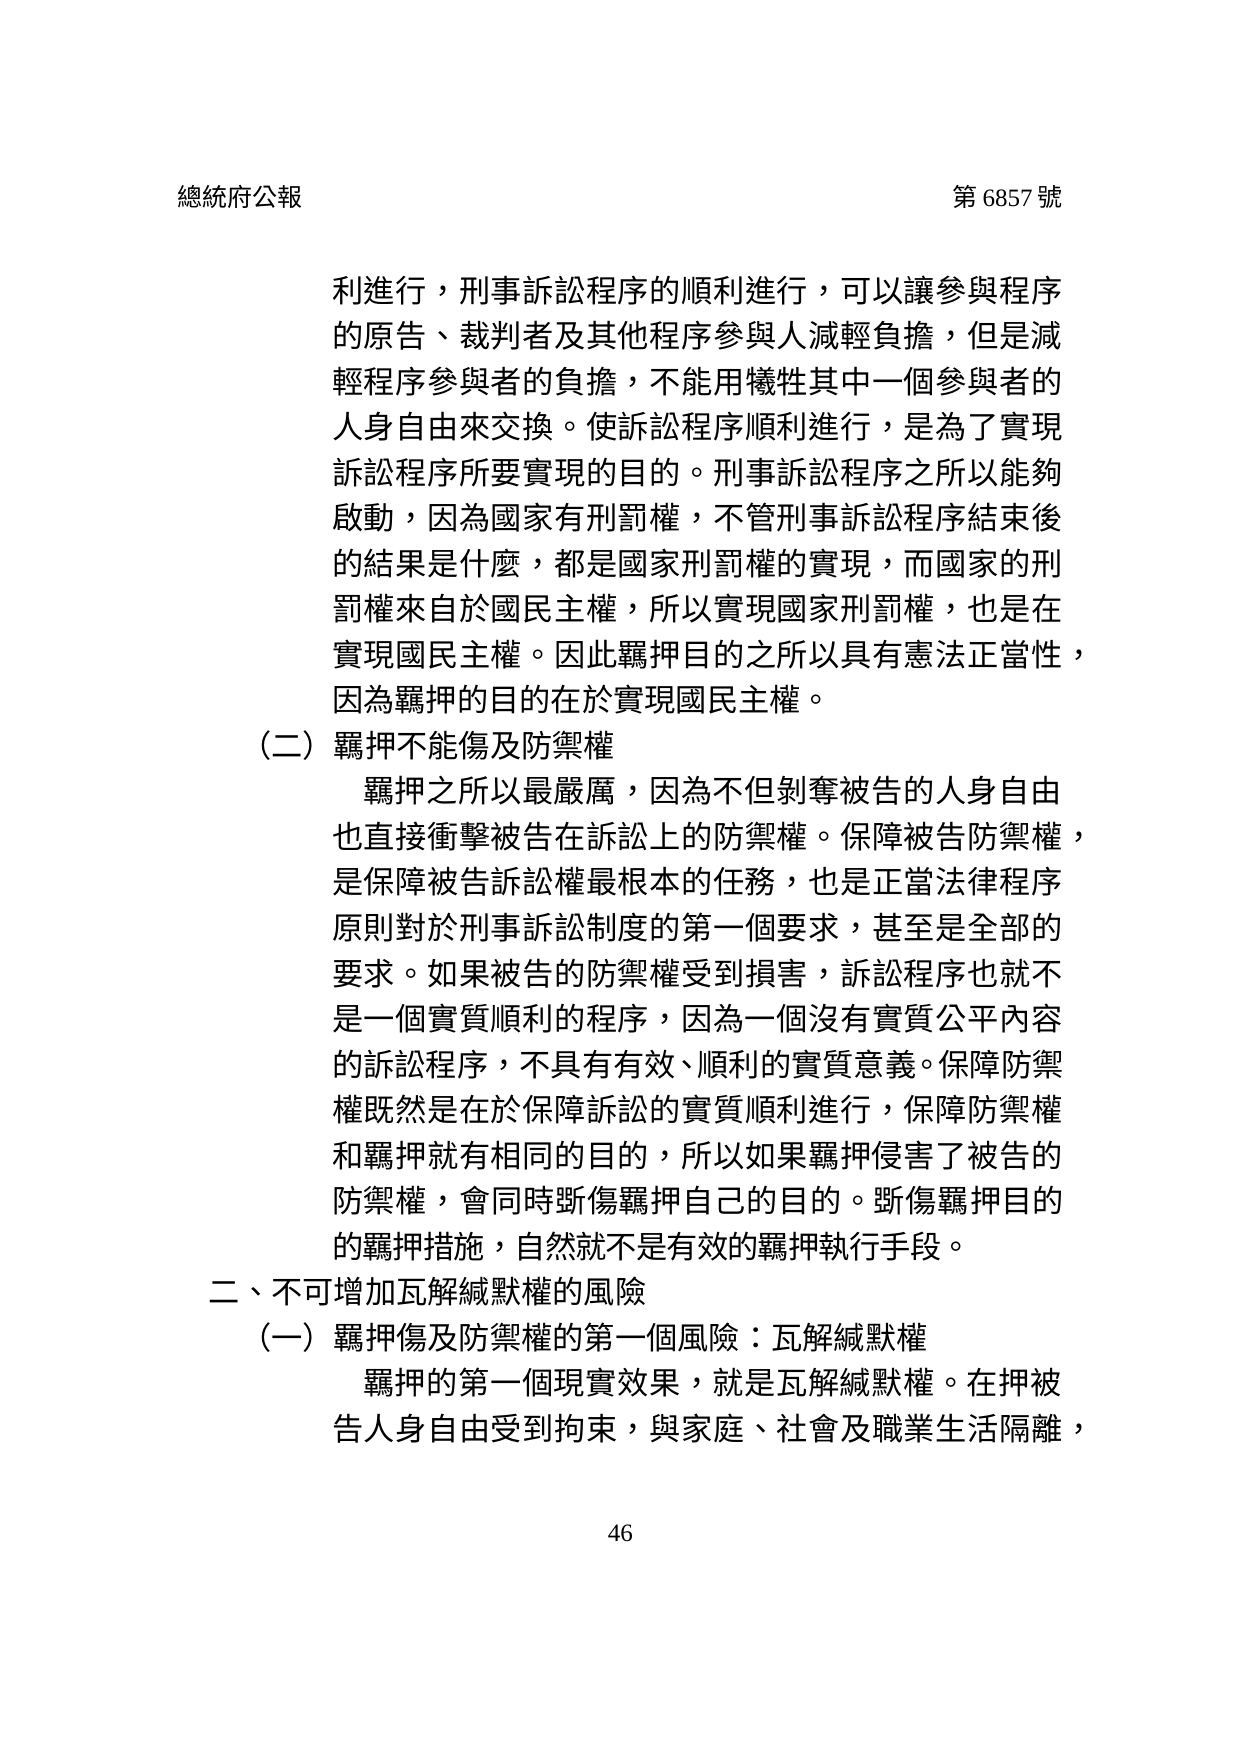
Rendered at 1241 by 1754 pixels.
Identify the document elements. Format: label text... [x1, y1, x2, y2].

text 羈押的第一個現實效果，就是瓦解緘默權。在押被告人身自由受到拘束，與家庭、社會及職業生活隔離，而且一舉一動完全暴露在他人眼下，甚至靠身體的私密性所支撐的基本尊嚴都不存在（這往往因為受羈押人被當作受刑人看待的緣故，而受刑人是否應該受如此對待，也還值得檢討），身心自然處於較為脆弱的狀況，加上押所的環境如果不夠友善，免不了因為受不了羈押的隔離而自白，甚至作不實的自白或認罪。因此儘管刑事被告緘默權受憲法保障，羈押卻可以產生逼迫被告放棄緘默權的效果。 [332, 1358, 1063, 1449]
text 羈押之所以最嚴厲，因為不但剝奪被告的人身自由，也直接衝擊被告在訴訟上的防禦權。保障被告防禦權，是保障被告訴訟權最根本的任務，也是正當法律程序原則對於刑事訴訟制度的第一個要求，甚至是全部的要求。如果被告的防禦權受到損害，訴訟程序也就不是一個實質順利的程序，因為一個沒有實質公平內容的訴訟程序，不具有有效、順利的實質意義。保障防禦權既然是在於保障訴訟的實質順利進行，保障防禦權和羈押就有相同的目的，所以如果羈押侵害了被告的防禦權，會同時斲傷羈押自己的目的。斲傷羈押目的的羈押措施，自然就不是有效的羈押執行手段。 [332, 767, 1063, 1267]
text 羈押刑事被告的目的，旨在保障刑事訴訟程序的順利進行，刑事訴訟程序的順利進行，可以讓參與程序的原告、裁判者及其他程序參與人減輕負擔，但是減輕程序參與者的負擔，不能用犧牲其中一個參與者的人身自由來交換。使訴訟程序順利進行，是為了實現訴訟程序所要實現的目的。刑事訴訟程序之所以能夠啟動，因為國家有刑罰權，不管刑事訴訟程序結束後的結果是什麼，都是國家刑罰權的實現，而國家的刑罰權來自於國民主權，所以實現國家刑罰權，也是在實現國民主權。因此羈押目的之所以具有憲法正當性，因為羈押的目的在於實現國民主權。 [332, 266, 1063, 721]
text 二、不可增加瓦解緘默權的風險 [177, 1267, 1063, 1313]
text （二）羈押不能傷及防禦權 [177, 721, 1063, 767]
text （一）羈押傷及防禦權的第一個風險：瓦解緘默權 [177, 1313, 1063, 1358]
